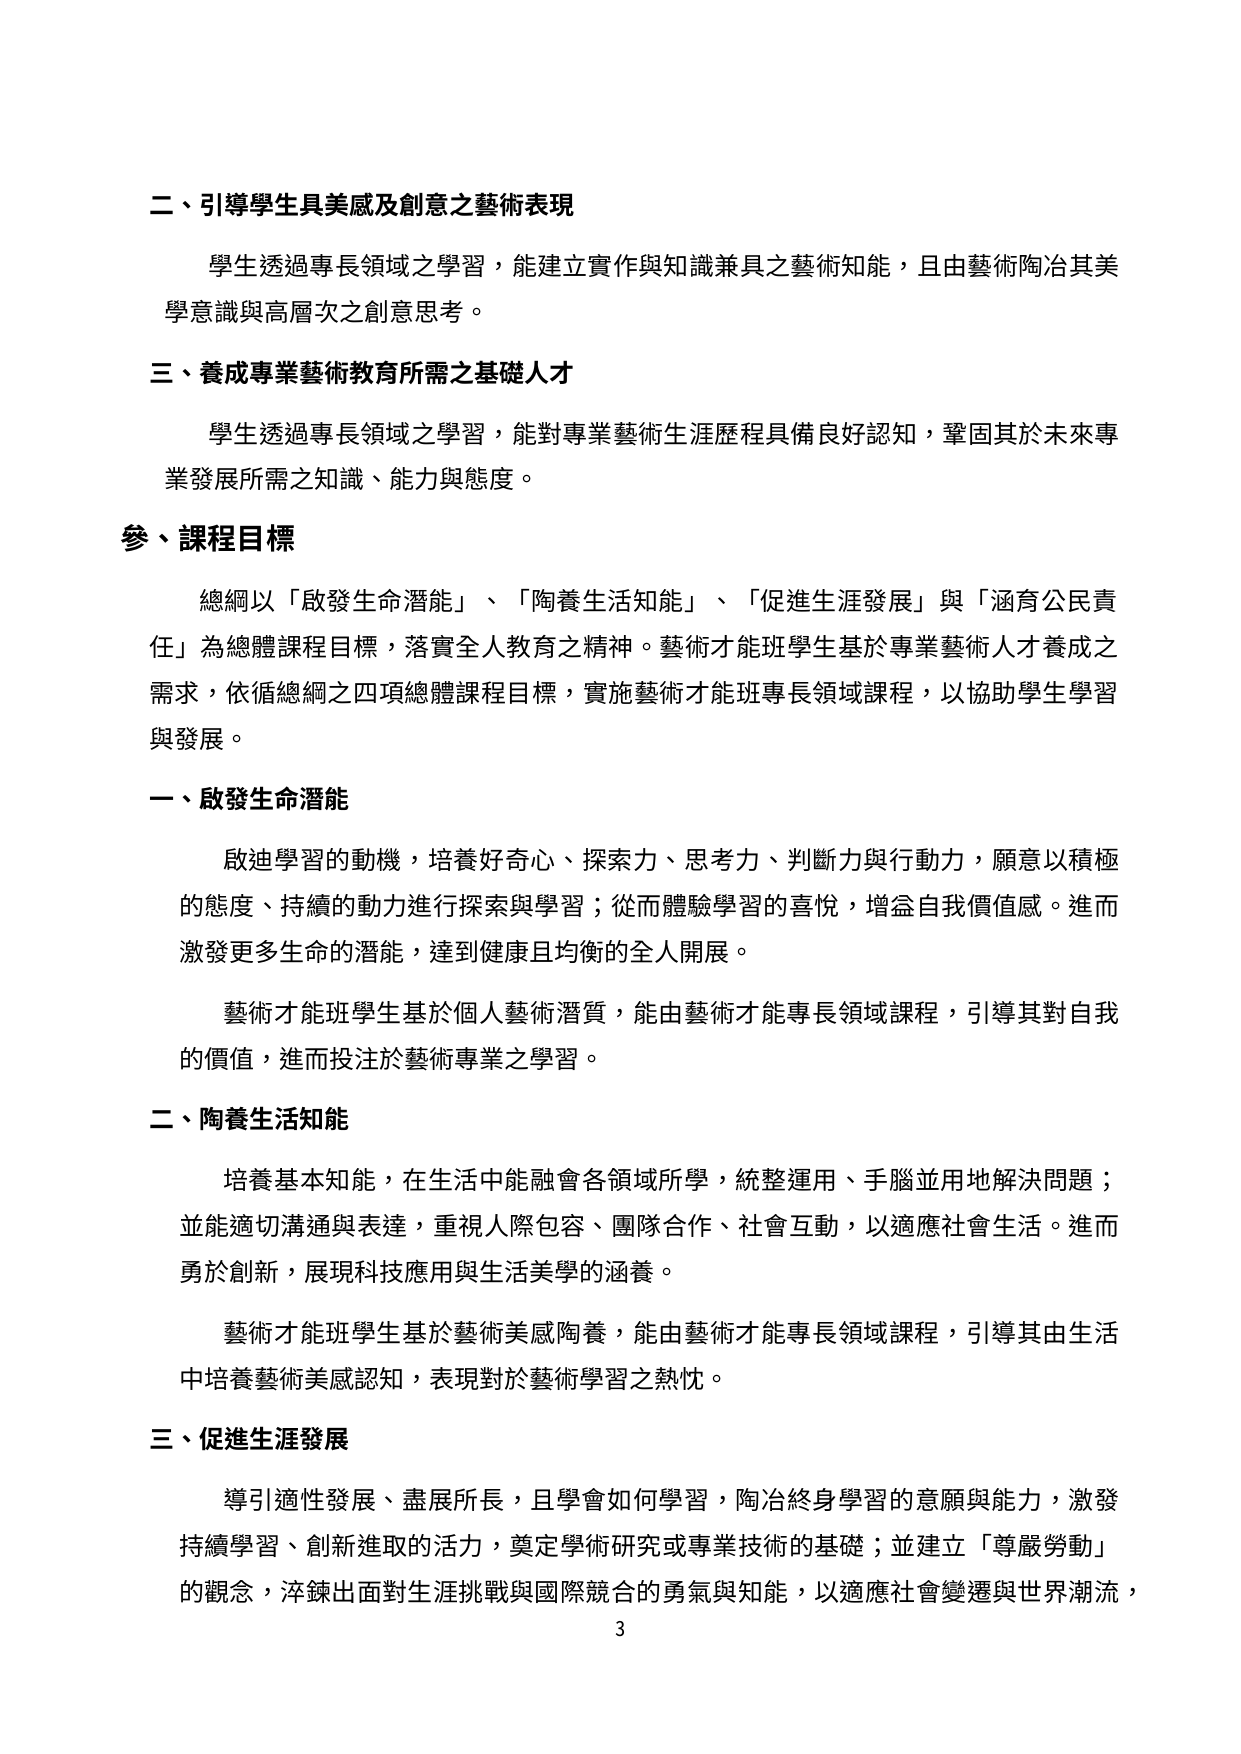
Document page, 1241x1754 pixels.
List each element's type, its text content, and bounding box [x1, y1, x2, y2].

text 二、陶養生活知能 [149, 1092, 1126, 1138]
text 啟迪學習的動機，培養好奇心、探索力、思考力、判斷力與行動力，願意以積極的態度、持續的動力進行探索與學習；從而體驗學習的喜悅，增益自我價值感。進而激發更多生命的潛能，達到健康且均衡的全人開展。 [179, 833, 1120, 971]
text 培養基本知能，在生活中能融會各領域所學，統整運用、手腦並用地解決問題；並能適切溝通與表達，重視人際包容、團隊合作、社會互動，以適應社會生活。進而勇於創新，展現科技應用與生活美學的涵養。 [179, 1153, 1120, 1291]
text 學生透過專長領域之學習，能對專業藝術生涯歷程具備良好認知，鞏固其於未來專業發展所需之知識、能力與態度。 [164, 406, 1120, 498]
text 三、養成專業藝術教育所需之基礎人才 [120, 346, 1112, 391]
text 學生透過專長領域之學習，能建立實作與知識兼具之藝術知能，且由藝術陶冶其美學意識與高層次之創意思考。 [164, 239, 1120, 331]
text 總綱以「啟發生命潛能」、「陶養生活知能」、「促進生涯發展」與「涵育公民責任」為總體課程目標，落實全人教育之精神。藝術才能班學生基於專業藝術人才養成之需求，依循總綱之四項總體課程目標，實施藝術才能班專長領域課程，以協助學生學習與發展。 [149, 574, 1120, 757]
text 藝術才能班學生基於藝術美感陶養，能由藝術才能專長領域課程，引導其由生活中培養藝術美感認知，表現對於藝術學習之熱忱。 [179, 1306, 1120, 1397]
text 參、課程目標 [120, 513, 1120, 559]
text 導引適性發展、盡展所長，且學會如何學習，陶冶終身學習的意願與能力，激發持續學習、創新進取的活力，奠定學術研究或專業技術的基礎；並建立「尊嚴勞動」的觀念，淬鍊出面對生涯挑戰與國際競合的勇氣與知能，以適應社會變遷與世界潮流，且願意嘗試引導變遷潮流。 [179, 1473, 1120, 1611]
text 二、引導學生具美感及創意之藝術表現 [120, 178, 1112, 224]
text 一、啟發生命潛能 [149, 772, 1126, 818]
text 藝術才能班學生基於個人藝術潛質，能由藝術才能專長領域課程，引導其對自我的價值，進而投注於藝術專業之學習。 [179, 986, 1120, 1077]
text 三、促進生涯發展 [149, 1412, 1126, 1458]
